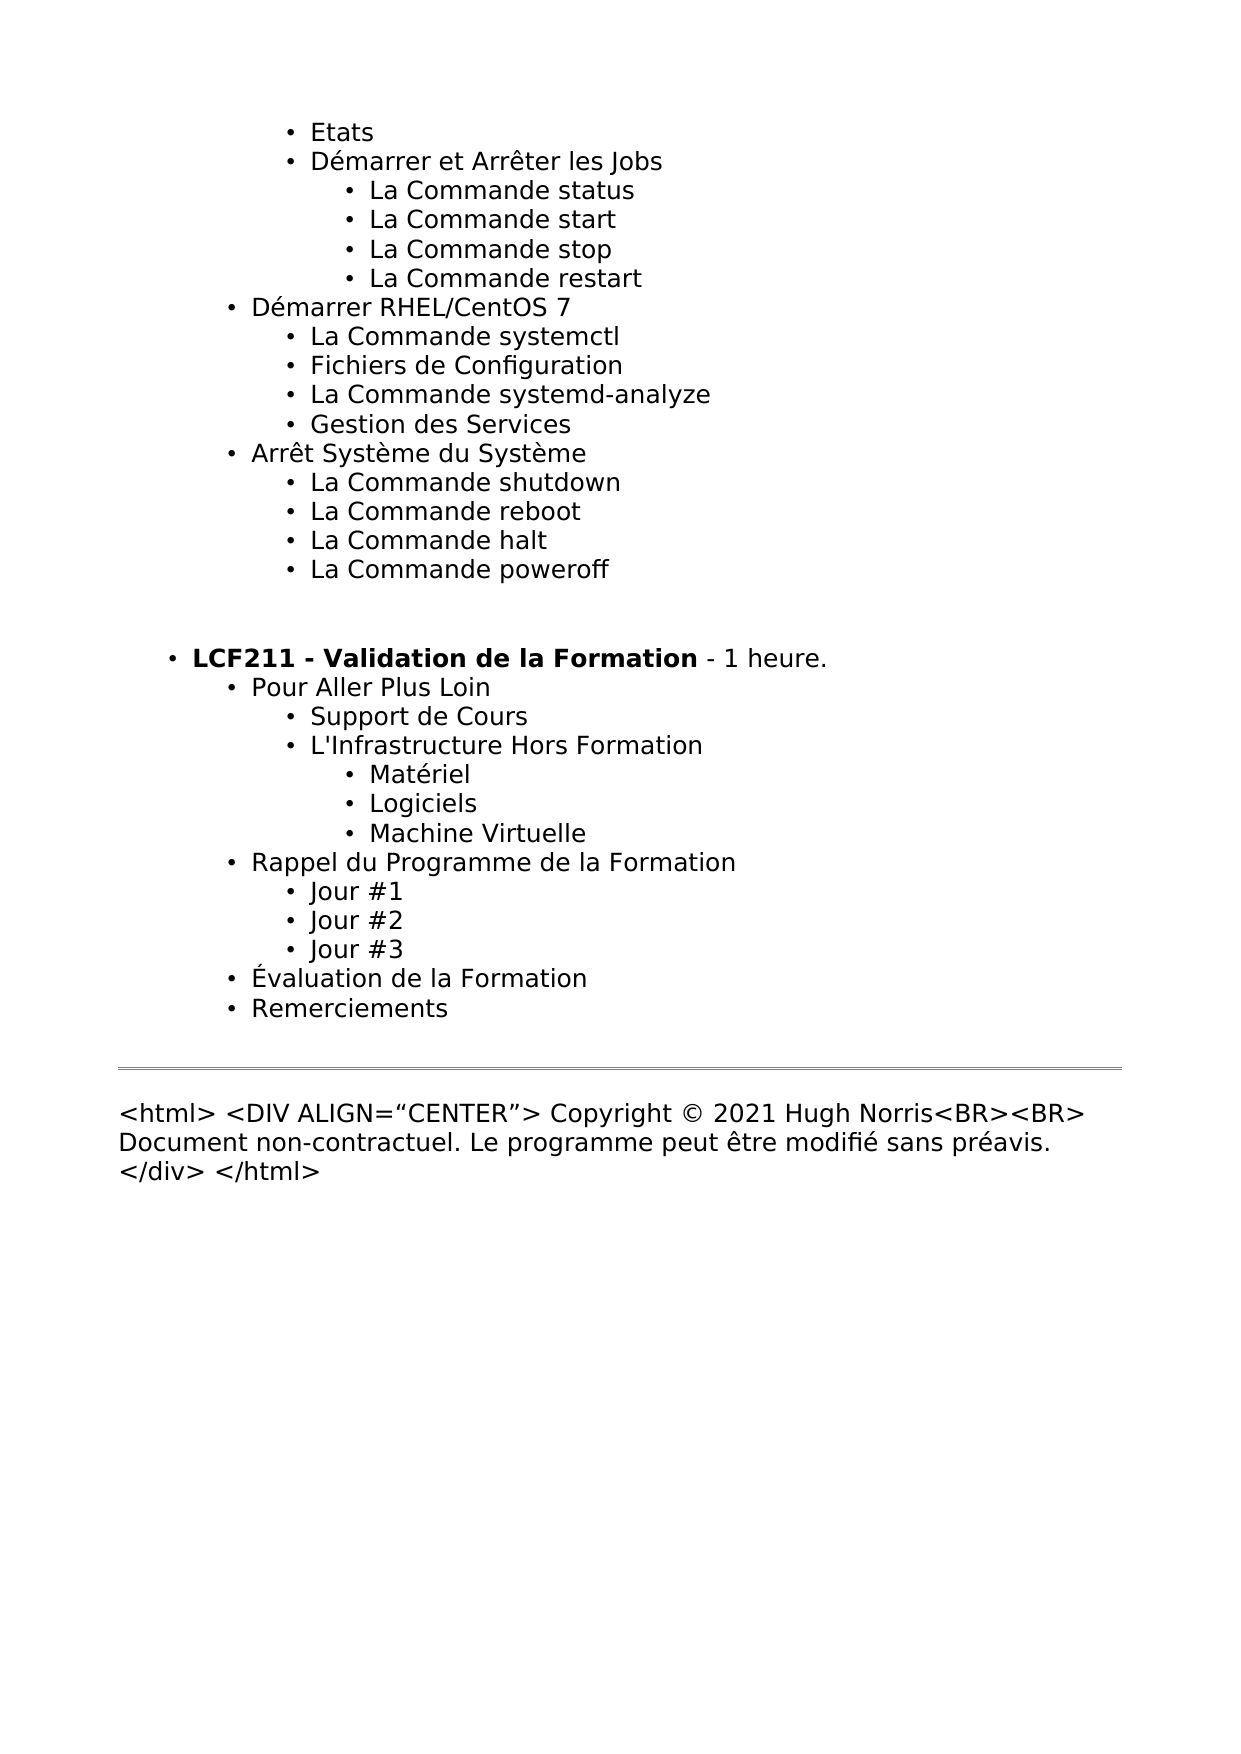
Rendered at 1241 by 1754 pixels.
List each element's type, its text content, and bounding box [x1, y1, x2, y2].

list Rappel du Programme de la Formation [236, 848, 1122, 877]
list La Commande poweroff [295, 556, 1122, 585]
list Gestion des Services [295, 410, 1122, 439]
list Fichiers de Configuration [295, 351, 1122, 381]
text <html> <DIV ALIGN=“CENTER”> Copyright © 2021 Hugh Norris<BR><BR> Document non-contractuel. Le programme peut être modifié sans préavis. </div> </html> [118, 1099, 1122, 1186]
list Logiciels [354, 789, 1122, 819]
list Remerciements [236, 994, 1122, 1023]
list Jour #3 [295, 935, 1122, 964]
list Évaluation de la Formation [236, 964, 1122, 994]
list La Commande reboot [295, 497, 1122, 526]
list La Commande systemctl [295, 322, 1122, 351]
list Pour Aller Plus Loin [236, 673, 1122, 702]
list La Commande systemd-analyze [295, 381, 1122, 410]
list L'Infrastructure Hors Formation [295, 731, 1122, 760]
list Matériel [354, 760, 1122, 789]
list La Commande start [354, 206, 1122, 235]
list Etats [295, 118, 1122, 147]
list Démarrer RHEL/CentOS 7 [236, 293, 1122, 322]
list La Commande shutdown [295, 468, 1122, 497]
list Démarrer et Arrêter les Jobs [295, 147, 1122, 176]
list La Commande restart [354, 264, 1122, 293]
list Jour #2 [295, 906, 1122, 935]
list Arrêt Système du Système [236, 439, 1122, 468]
list Jour #1 [295, 877, 1122, 906]
list Support de Cours [295, 702, 1122, 731]
list La Commande stop [354, 235, 1122, 264]
list La Commande status [354, 176, 1122, 206]
list LCF211 - Validation de la Formation - 1 heure. [177, 644, 1122, 673]
list Machine Virtuelle [354, 819, 1122, 848]
list La Commande halt [295, 526, 1122, 556]
